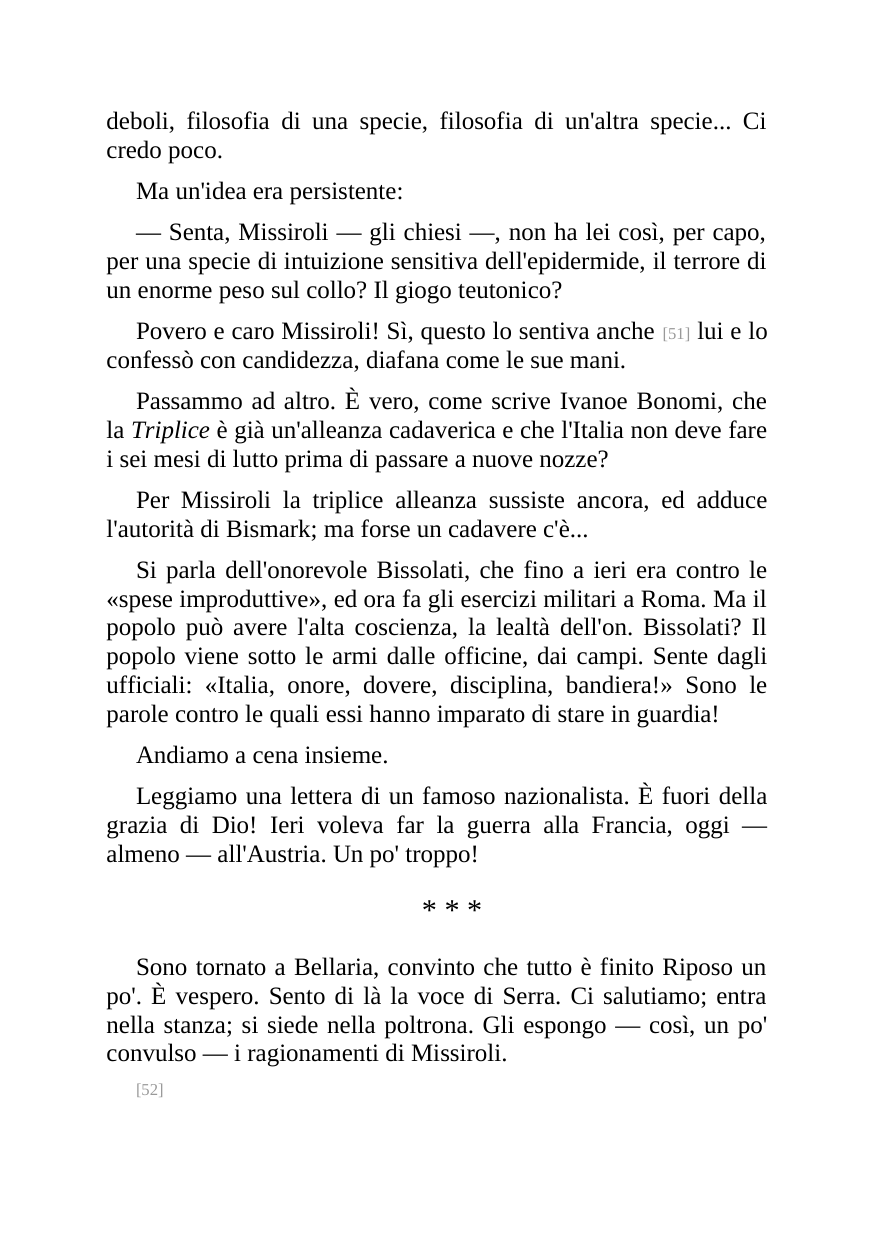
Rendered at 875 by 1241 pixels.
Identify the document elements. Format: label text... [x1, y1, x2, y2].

text [52] [164, 1080, 768, 1099]
text Passammo ad altro. È vero, come scrive Ivanoe Bonomi, che la Triplice è già un'alleanza cadaverica e che l'Italia non deve fare i sei mesi di lutto prima di passare a nuove nozze? [106, 386, 768, 472]
text Andiamo a cena insieme. [106, 740, 768, 769]
text Per Missiroli la triplice alleanza sussiste ancora, ed adduce l'autorità di Bismark; ma forse un cadavere c'è... [106, 485, 768, 542]
text Ma un'idea era persistente: [106, 176, 768, 205]
text Sono tornato a Bellaria, convinto che tutto è finito Riposo un po'. È vespero. Sento di là la voce di Serra. Ci salutiamo; entra nella stanza; si siede nella poltrona. Gli espongo — così, un po' convulso — i ragionamenti di Missiroli. [106, 952, 768, 1067]
text deboli, filosofia di una specie, filosofia di un'altra specie... Ci credo poco. [106, 106, 768, 164]
text Leggiamo una lettera di un famoso nazionalista. È fuori della grazia di Dio! Ieri voleva far la guerra alla Francia, oggi — almeno — all'Austria. Un po' troppo! [106, 781, 768, 867]
text — Senta, Missiroli — gli chiesi —, non ha lei così, per capo, per una specie di intuizione sensitiva dell'epidermide, il terrore di un enorme peso sul collo? Il giogo teutonico? [106, 217, 768, 304]
text Si parla dell'onorevole Bissolati, che fino a ieri era contro le «spese improduttive», ed ora fa gli esercizi militari a Roma. Ma il popolo può avere l'alta coscienza, la lealtà dell'on. Bissolati? Il popolo viene sotto le armi dalle officine, dai campi. Sente dagli ufficiali: «Italia, onore, dovere, disciplina, bandiera!» Sono le parole contro le quali essi hanno imparato di stare in guardia! [106, 555, 768, 727]
text Povero e caro Missiroli! Sì, questo lo sentiva anche [51] lui e lo confessò con candidezza, diafana come le sue mani. [106, 316, 768, 374]
text [52] [106, 1080, 136, 1099]
text * * * [106, 892, 768, 927]
